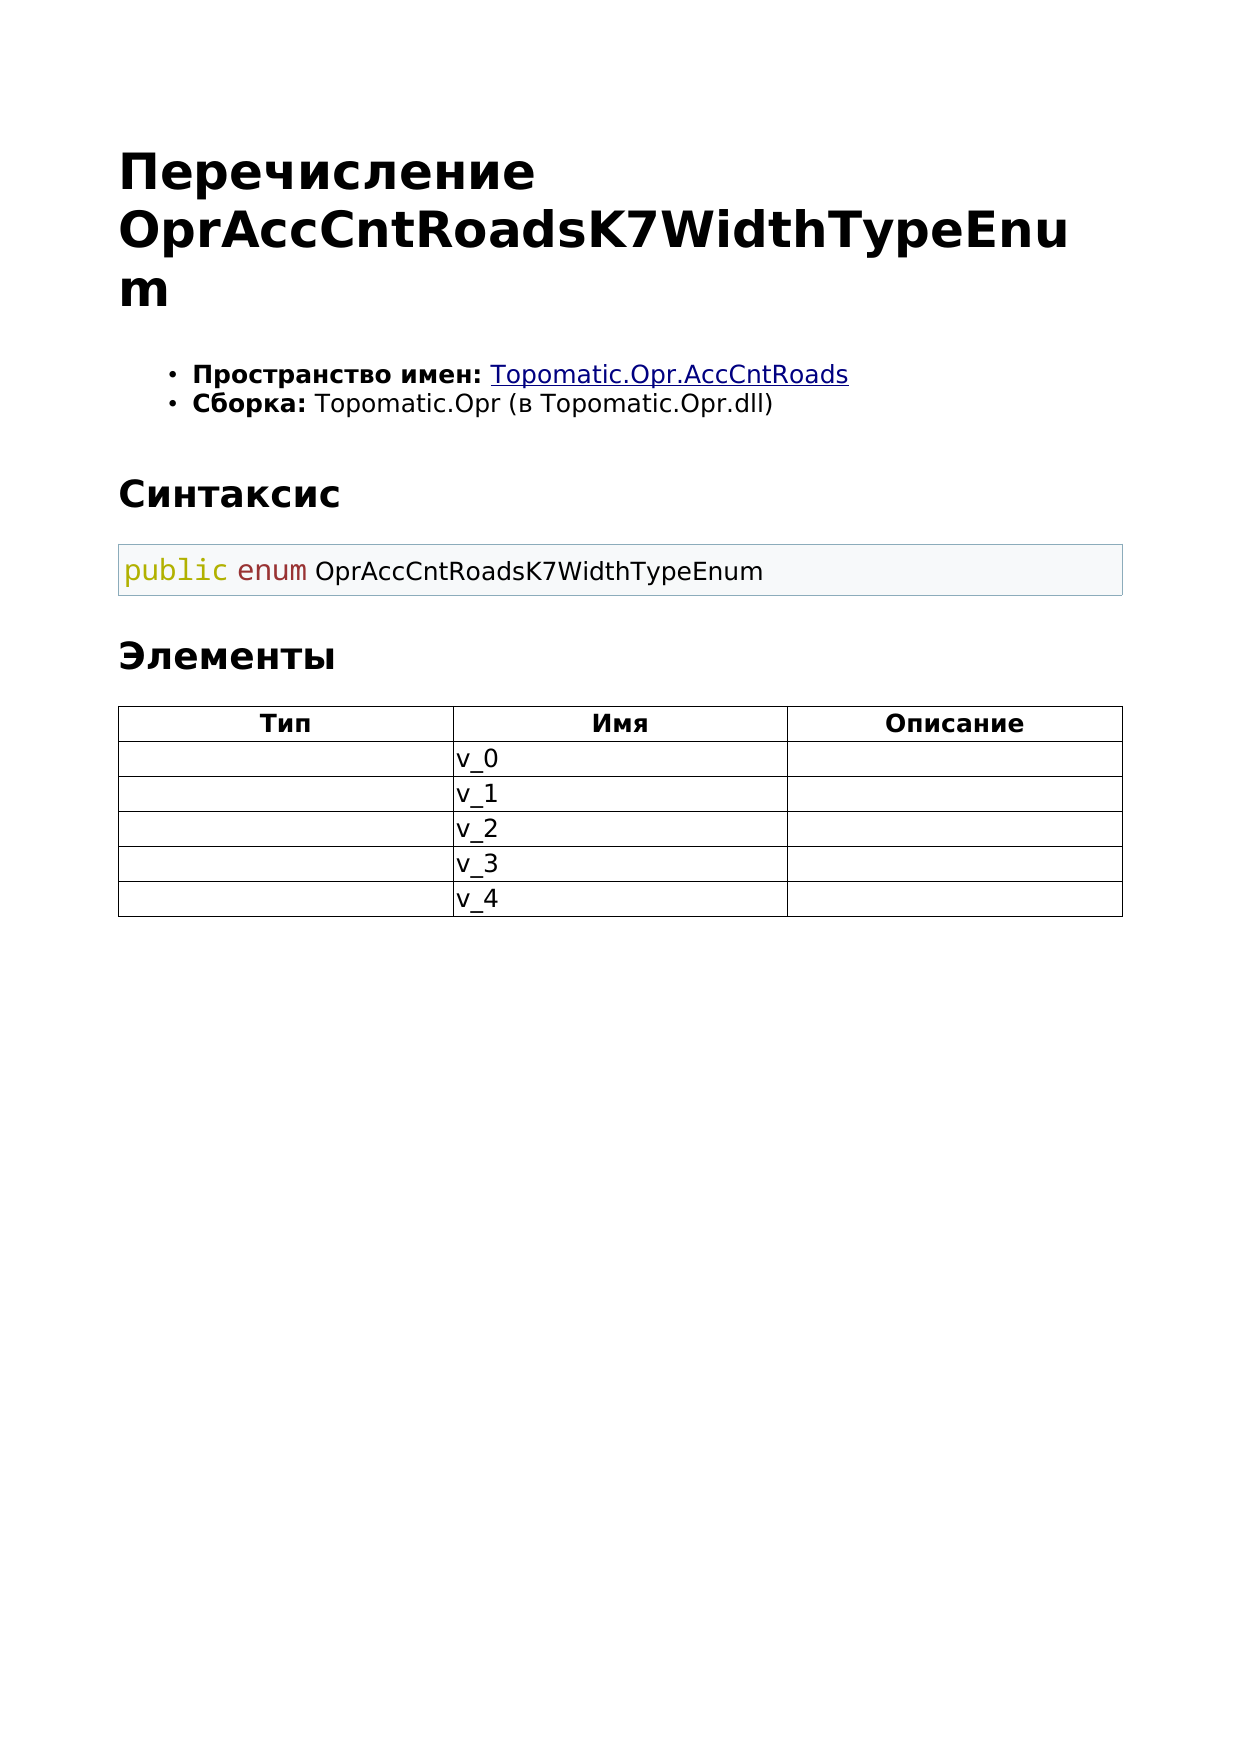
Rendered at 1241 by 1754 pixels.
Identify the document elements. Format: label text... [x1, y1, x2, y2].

subtitle Элементы [118, 635, 1122, 678]
subtitle Перечисление OprAccCntRoadsK7WidthTypeEnum [118, 143, 1122, 318]
table_cell v_0 [454, 742, 787, 776]
table_cell [788, 742, 1122, 776]
table_cell [788, 777, 1122, 811]
table_cell v_1 [454, 777, 787, 811]
table_cell [119, 742, 453, 776]
table_header Имя [454, 707, 787, 741]
table_header Тип [119, 707, 453, 741]
list Пространство имен: Topomatic.Opr.AccCntRoads [177, 360, 1122, 389]
table_cell [788, 812, 1122, 846]
table_header Описание [788, 707, 1122, 741]
list Сборка: Topomatic.Opr (в Topomatic.Opr.dll) [177, 389, 1122, 418]
table_cell [119, 847, 453, 881]
table_cell v_4 [454, 882, 787, 916]
table_cell v_3 [454, 847, 787, 881]
subtitle Синтаксис [118, 473, 1122, 516]
table_cell [119, 777, 453, 811]
table_cell [788, 882, 1122, 916]
table_cell v_2 [454, 812, 787, 846]
table_cell [788, 847, 1122, 881]
table_header public enum OprAccCntRoadsK7WidthTypeEnum [119, 545, 1122, 595]
table_cell [119, 882, 453, 916]
table_cell [119, 812, 453, 846]
